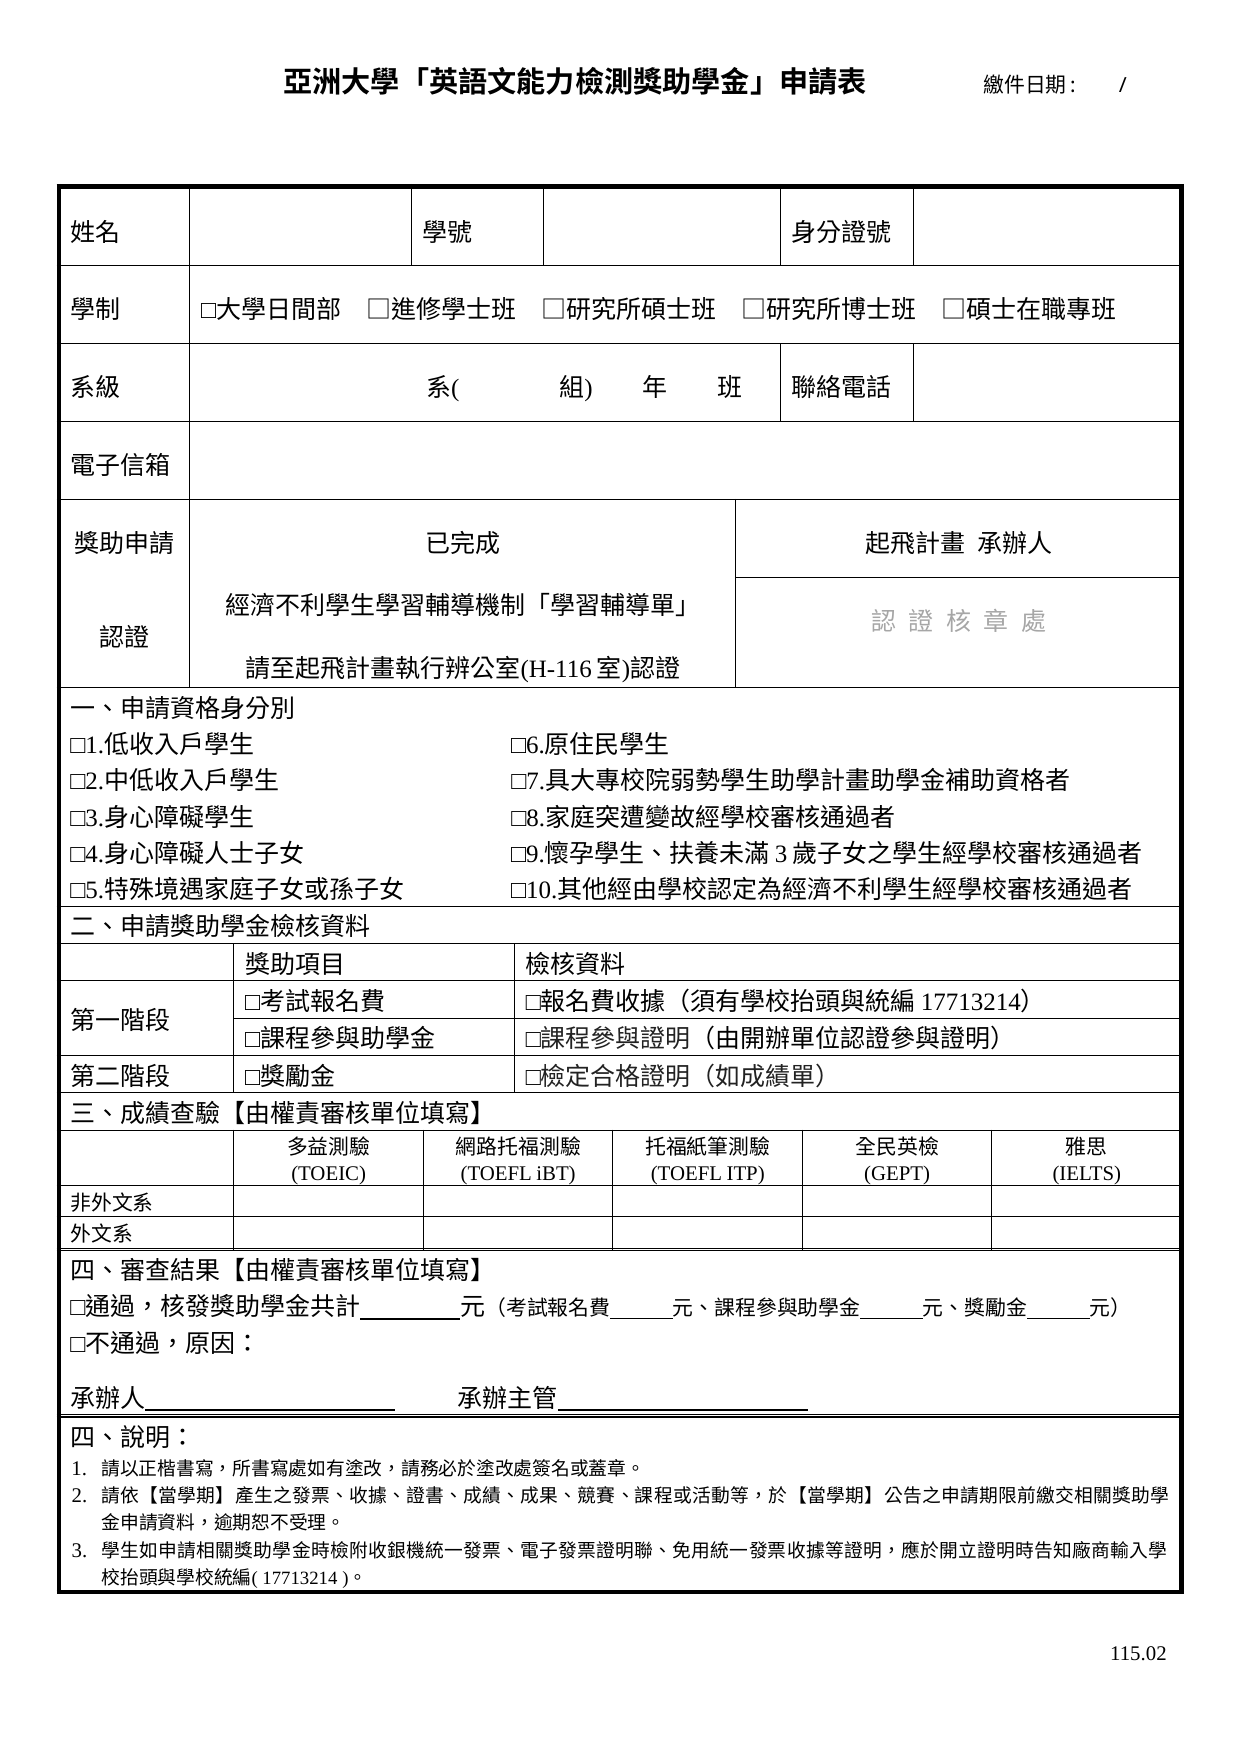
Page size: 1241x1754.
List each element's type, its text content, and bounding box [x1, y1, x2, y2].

table_cell 外文系 [61, 1217, 233, 1247]
table_cell [992, 1217, 1179, 1247]
table_cell 檢核資料 [515, 944, 1179, 980]
table_cell □6.原住民學生 □7.具大專校院弱勢學生助學計畫助學金補助資格者 □8.家庭突遭變故經學校審核通過者 □9.懷孕學生、扶養未滿3歲子女之學生經學校審核通過者 □10.其他經由學校認定為經濟不利學生經學校審核通過者 [500, 725, 1179, 906]
table_cell 多益測驗 (TOEIC) [234, 1131, 423, 1185]
table_cell 電子信箱 [61, 422, 189, 499]
table_cell □課程參與助學金 [234, 1019, 514, 1055]
table_cell 全民英檢 (GEPT) [803, 1131, 991, 1185]
table_cell 托福紙筆測驗(TOEFL ITP) [613, 1131, 802, 1185]
table_cell [190, 422, 1179, 499]
table_cell 認 證 核 章 處 [736, 578, 1179, 687]
table_cell 獎助項目 [234, 944, 514, 980]
table_cell 四、審查結果【由權責審核單位填寫】 □通過，核發獎助學金共計 元（考試報名費 元、課程參與助學金 元、獎勵金 元） □不通過，原因： 承辦人 承辦主管 [61, 1251, 1179, 1414]
table_cell 第一階段 [61, 981, 233, 1055]
table_header [190, 189, 411, 265]
table_cell 系級 [61, 344, 189, 421]
table_cell 二、申請獎助學金檢核資料 [61, 907, 1179, 943]
table_header 學號 [412, 189, 543, 265]
table_cell 非外文系 [61, 1186, 233, 1216]
table_cell [424, 1186, 612, 1216]
table_cell 三、成績查驗【由權責審核單位填寫】 [61, 1093, 1179, 1129]
table_cell 網路托福測驗(TOEFL iBT) [424, 1131, 612, 1185]
table_cell [234, 1217, 423, 1247]
table_cell 第二階段 [61, 1056, 233, 1092]
table_cell 系( 組) 年 班 [190, 344, 780, 421]
table_cell [61, 1131, 233, 1185]
table_cell [803, 1186, 991, 1216]
table_cell [613, 1217, 802, 1247]
table_cell □課程參與證明（由開辦單位認證參與證明） [515, 1019, 1179, 1055]
table_cell □大學日間部 □進修學士班 □研究所碩士班 □研究所博士班 □碩士在職專班 [190, 266, 1179, 343]
table_cell 學制 [61, 266, 189, 343]
table_header 姓名 [61, 189, 189, 265]
table_cell 起飛計畫 承辦人 [736, 500, 1179, 577]
table_cell 聯絡電話 [781, 344, 913, 421]
table_header [914, 189, 1179, 265]
table_cell 已完成 經濟不利學生學習輔導機制「學習輔導單」 請至起飛計畫執行辨公室(H-116室)認證 [190, 500, 735, 687]
table_cell [424, 1217, 612, 1247]
table_header [544, 189, 780, 265]
table_cell □檢定合格證明（如成績單） [515, 1056, 1179, 1092]
table_cell [234, 1186, 423, 1216]
table_cell □1.低收入戶學生 □2.中低收入戶學生 □3.身心障礙學生 □4.身心障礙人士子女 □5.特殊境遇家庭子女或孫子女 [61, 725, 499, 906]
table_cell 四、說明： 請以正楷書寫，所書寫處如有塗改，請務必於塗改處簽名或蓋章。 請依【當學期】產生之發票、收據、證書、成績、成果、競賽、課程或活動等，於【當學期】公告之申請期限前繳交相關獎助學金申請資料，逾期恕不受理。 學生如申請相關獎助學金時檢附收銀機統一發票、電子發票證明聯、免用統一發票收據等證明，應於開立證明時告知廠商輸入學校抬頭與學校統編( 17713214 )。 同一事由不得重複申請，亦不得重複請領相同補助經費來源，僅能擇一申請補助，如查核不符申請規定或其他偽造等情事，應繳回已核發之獎助學金。 請確認校內已有帳戶資料，以利匯款作業；學生校內帳戶資料若非元大銀行，匯款時將以銀行公告之規定扣除手續費，敬請留意。 獎助學金審核交請業管單位審酌相關條件與獎助經費預算後決定之，獲獎勵之名冊交由學生事務處彙辦。各項獎助學金補助以當年度經費用罄為限，主辦單位保有審核、取消、變更之權利。 每學期申請繳件截止日期請見網站公告( https://eo.asia.edu.tw )。 告知聲明：亞洲大學基於「資格審核、獎助核發」之目的，須取得申請人之姓名、學號、身分證號、學制、系級、聯絡方式等個人資料，身分別認定經由學生事務處生活輔導組提供相關名冊查驗，以供本次申請獎助審核及必要聯繫之用。當事人得行使請求查閱、補充、更正；請求提供複製本；請求停止處理、利用；請求刪除個人資料等權利，請洽【國際學院語文教學研究發展中心/童先生/04-23323456分機6299】。如提出申請，即代表同意本校依前述說明蒐集、處理及利用您的個人資料。(如未完整提供資料，將可能影響本次資格評估或必要聯繫) [61, 1418, 1179, 1589]
table_cell [803, 1217, 991, 1247]
table_cell □報名費收據（須有學校抬頭與統編17713214） [515, 981, 1179, 1018]
table_header 身分證號 [781, 189, 913, 265]
table_cell [914, 344, 1179, 421]
table_cell □考試報名費 [234, 981, 514, 1018]
table_cell □獎勵金 [234, 1056, 514, 1092]
table_cell [61, 944, 233, 980]
table_cell [992, 1186, 1179, 1216]
table_cell 雅思 (IELTS) [992, 1131, 1179, 1185]
table_cell 獎助申請認證 [61, 500, 189, 687]
table_cell 一、申請資格身分別 [61, 688, 1179, 724]
table_cell [613, 1186, 802, 1216]
